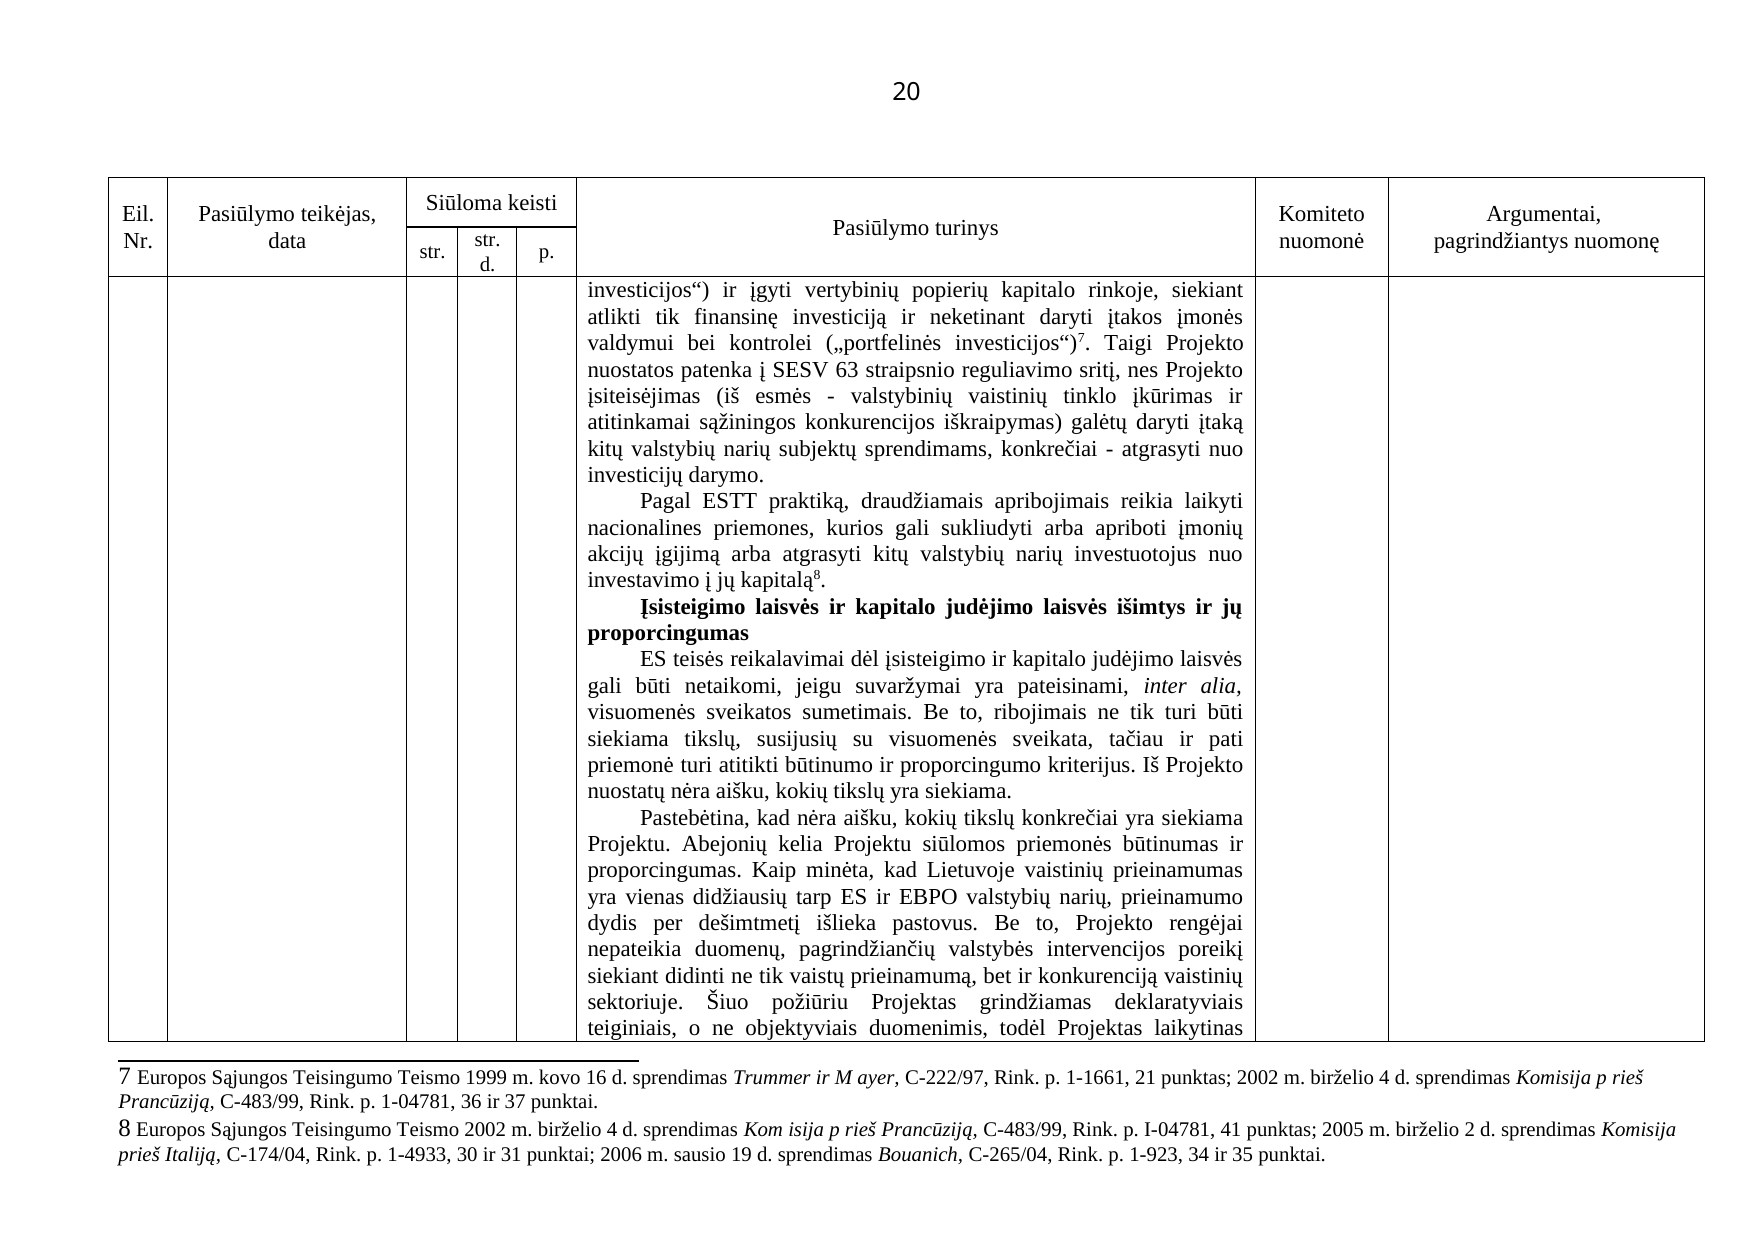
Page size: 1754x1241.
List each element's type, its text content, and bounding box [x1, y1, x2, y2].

table_cell [1389, 277, 1704, 1041]
table_header Pasiūlymo teikėjas, data [168, 178, 406, 276]
table_header Pasiūlymo turinys [577, 178, 1255, 276]
table_header Eil. Nr. [109, 178, 167, 276]
table_cell str. [407, 228, 457, 276]
table_header Argumentai, pagrindžiantys nuomonę [1389, 178, 1704, 276]
table_cell str. d. [458, 228, 516, 276]
table_cell p. [517, 228, 576, 276]
table_cell [407, 277, 457, 1041]
table_cell [458, 277, 516, 1041]
table_header Siūloma keisti [407, 178, 576, 226]
table_header Komiteto nuomonė [1256, 178, 1388, 276]
table_cell [517, 277, 576, 1041]
table_cell [109, 277, 167, 1041]
table_cell [1256, 277, 1388, 1041]
table_cell [168, 277, 406, 1041]
